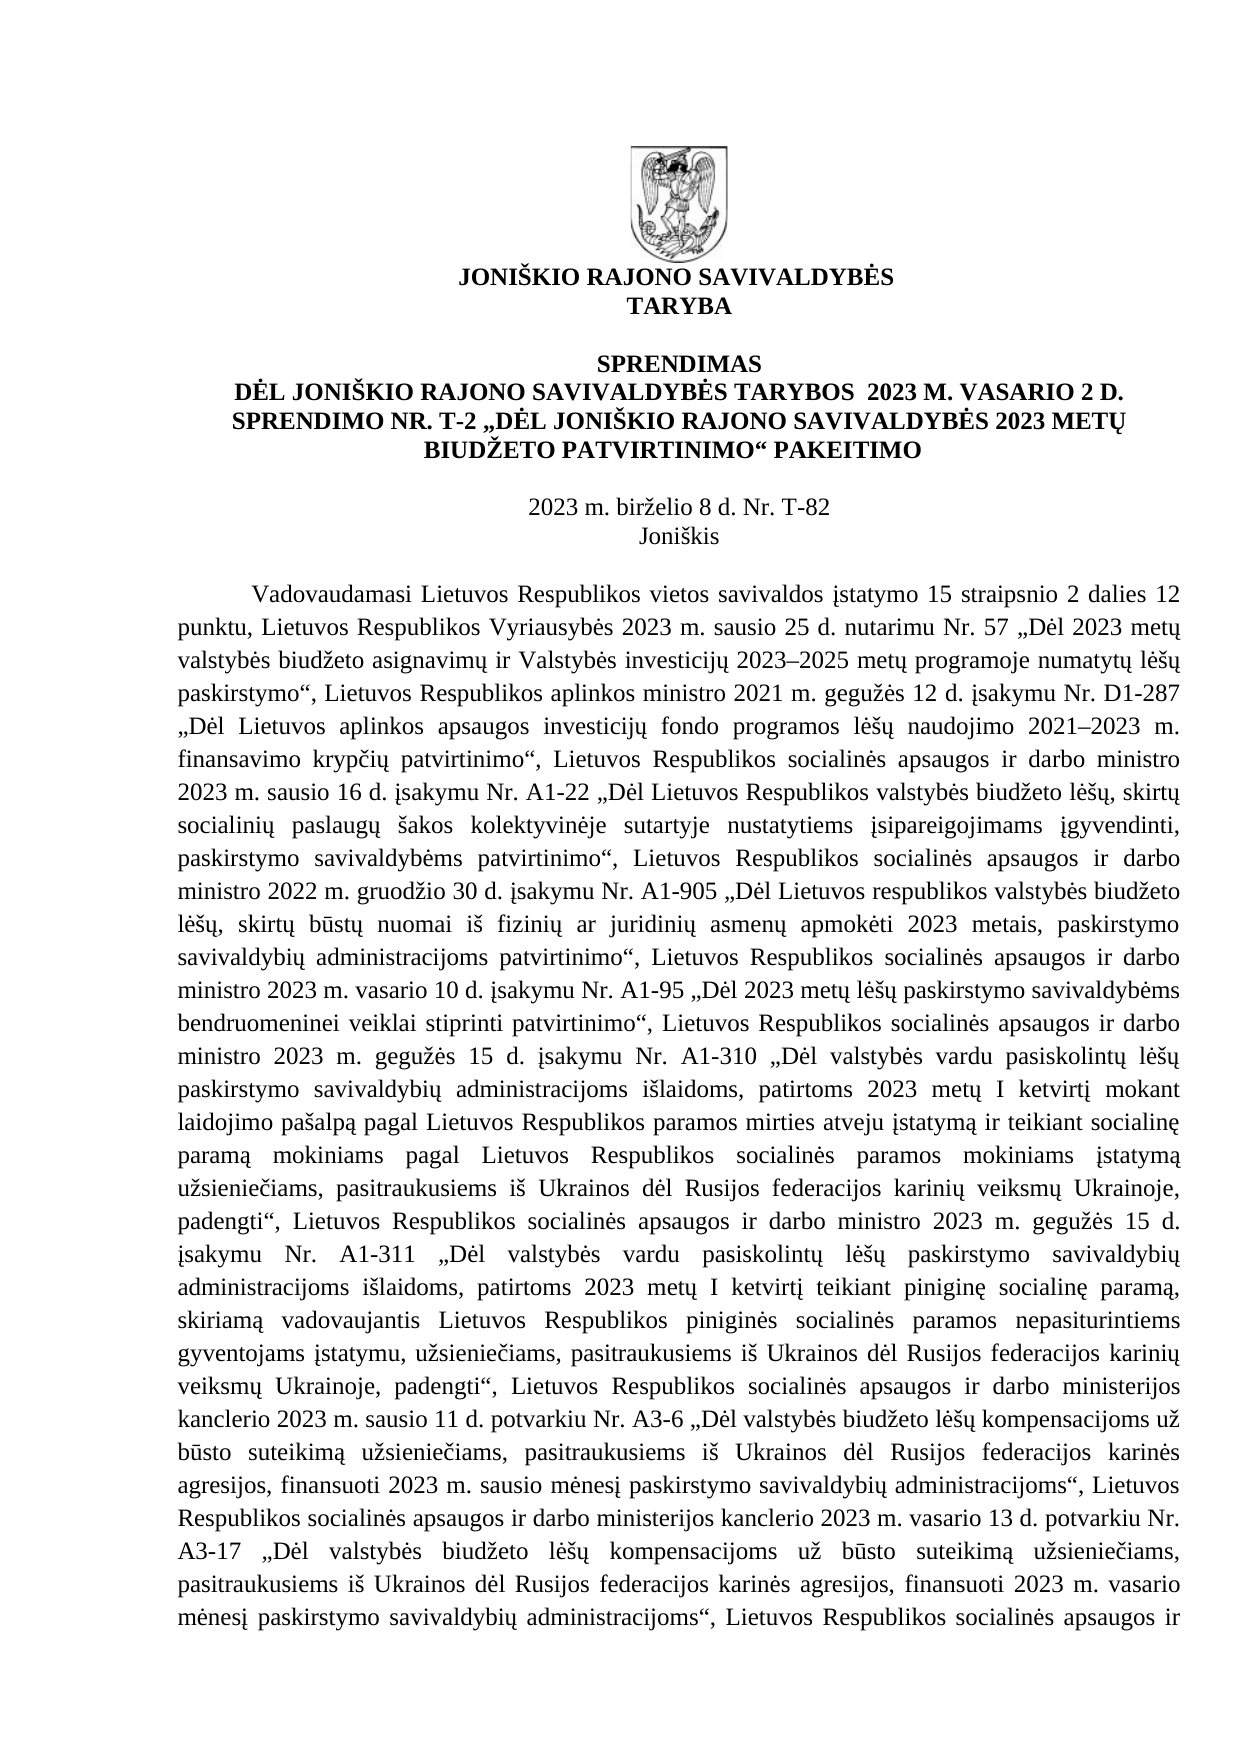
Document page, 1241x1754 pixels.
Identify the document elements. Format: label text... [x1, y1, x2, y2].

text TARYBA [177, 291, 1181, 320]
text Vadovaudamasi Lietuvos Respublikos vietos savivaldos įstatymo 15 straipsnio 2 dalies 12 punktu, Lietuvos Respublikos Vyriausybės 2023 m. sausio 25 d. nutarimu Nr. 57 „Dėl 2023 metų valstybės biudžeto asignavimų ir Valstybės investicijų 2023–2025 metų programoje numatytų lėšų paskirstymo“, Lietuvos Respublikos aplinkos ministro 2021 m. gegužės 12 d. įsakymu Nr. D1-287 „Dėl Lietuvos aplinkos apsaugos investicijų fondo programos lėšų naudojimo 2021–2023 m. finansavimo krypčių patvirtinimo“, Lietuvos Respublikos socialinės apsaugos ir darbo ministro 2023 m. sausio 16 d. įsakymu Nr. A1-22 „Dėl Lietuvos Respublikos valstybės biudžeto lėšų, skirtų socialinių paslaugų šakos kolektyvinėje sutartyje nustatytiems įsipareigojimams įgyvendinti, paskirstymo savivaldybėms patvirtinimo“, Lietuvos Respublikos socialinės apsaugos ir darbo ministro 2022 m. gruodžio 30 d. įsakymu Nr. A1-905 „Dėl Lietuvos respublikos valstybės biudžeto lėšų, skirtų būstų nuomai iš fizinių ar juridinių asmenų apmokėti 2023 metais, paskirstymo savivaldybių administracijoms patvirtinimo“, Lietuvos Respublikos socialinės apsaugos ir darbo ministro 2023 m. vasario 10 d. įsakymu Nr. A1-95 „Dėl 2023 metų lėšų paskirstymo savivaldybėms bendruomeninei veiklai stiprinti patvirtinimo“, Lietuvos Respublikos socialinės apsaugos ir darbo ministro 2023 m. gegužės 15 d. įsakymu Nr. A1-310 „Dėl valstybės vardu pasiskolintų lėšų paskirstymo savivaldybių administracijoms išlaidoms, patirtoms 2023 metų I ketvirtį mokant laidojimo pašalpą pagal Lietuvos Respublikos paramos mirties atveju įstatymą ir teikiant socialinę paramą mokiniams pagal Lietuvos Respublikos socialinės paramos mokiniams įstatymą užsieniečiams, pasitraukusiems iš Ukrainos dėl Rusijos federacijos karinių veiksmų Ukrainoje, padengti“, Lietuvos Respublikos socialinės apsaugos ir darbo ministro 2023 m. gegužės 15 d. įsakymu Nr. A1-311 „Dėl valstybės vardu pasiskolintų lėšų paskirstymo savivaldybių administracijoms išlaidoms, patirtoms 2023 metų I ketvirtį teikiant piniginę socialinę paramą, skiriamą vadovaujantis Lietuvos Respublikos piniginės socialinės paramos nepasiturintiems gyventojams įstatymu, užsieniečiams, pasitraukusiems iš Ukrainos dėl Rusijos federacijos karinių veiksmų Ukrainoje, padengti“, Lietuvos Respublikos socialinės apsaugos ir darbo ministerijos kanclerio 2023 m. sausio 11 d. potvarkiu Nr. A3-6 „Dėl valstybės biudžeto lėšų kompensacijoms už būsto suteikimą užsieniečiams, pasitraukusiems iš Ukrainos dėl Rusijos federacijos karinės agresijos, finansuoti 2023 m. sausio mėnesį paskirstymo savivaldybių administracijoms“, Lietuvos Respublikos socialinės apsaugos ir darbo ministerijos kanclerio 2023 m. vasario 13 d. potvarkiu Nr. A3-17 „Dėl valstybės biudžeto lėšų kompensacijoms už būsto suteikimą užsieniečiams, pasitraukusiems iš Ukrainos dėl Rusijos federacijos karinės agresijos, finansuoti 2023 m. vasario mėnesį paskirstymo savivaldybių administracijoms“, Lietuvos Respublikos socialinės apsaugos ir [177, 579, 1181, 1631]
text JONIŠKIO RAJONO SAVIVALDYBĖS [177, 262, 1181, 291]
text DĖL JONIŠKIO RAJONO SAVIVALDYBĖS TARYBOS 2023 M. VASARIO 2 D. SPRENDIMO NR. T-2 „DĖL JONIŠKIO RAJONO SAVIVALDYBĖS 2023 METŲ BIUDŽETO PATVIRTINIMO“ PAKEITIMO [177, 377, 1181, 464]
text 2023 m. birželio 8 d. Nr. T-82 [177, 492, 1181, 521]
text Joniškis [177, 521, 1181, 550]
text SPRENDIMAS [177, 349, 1181, 377]
